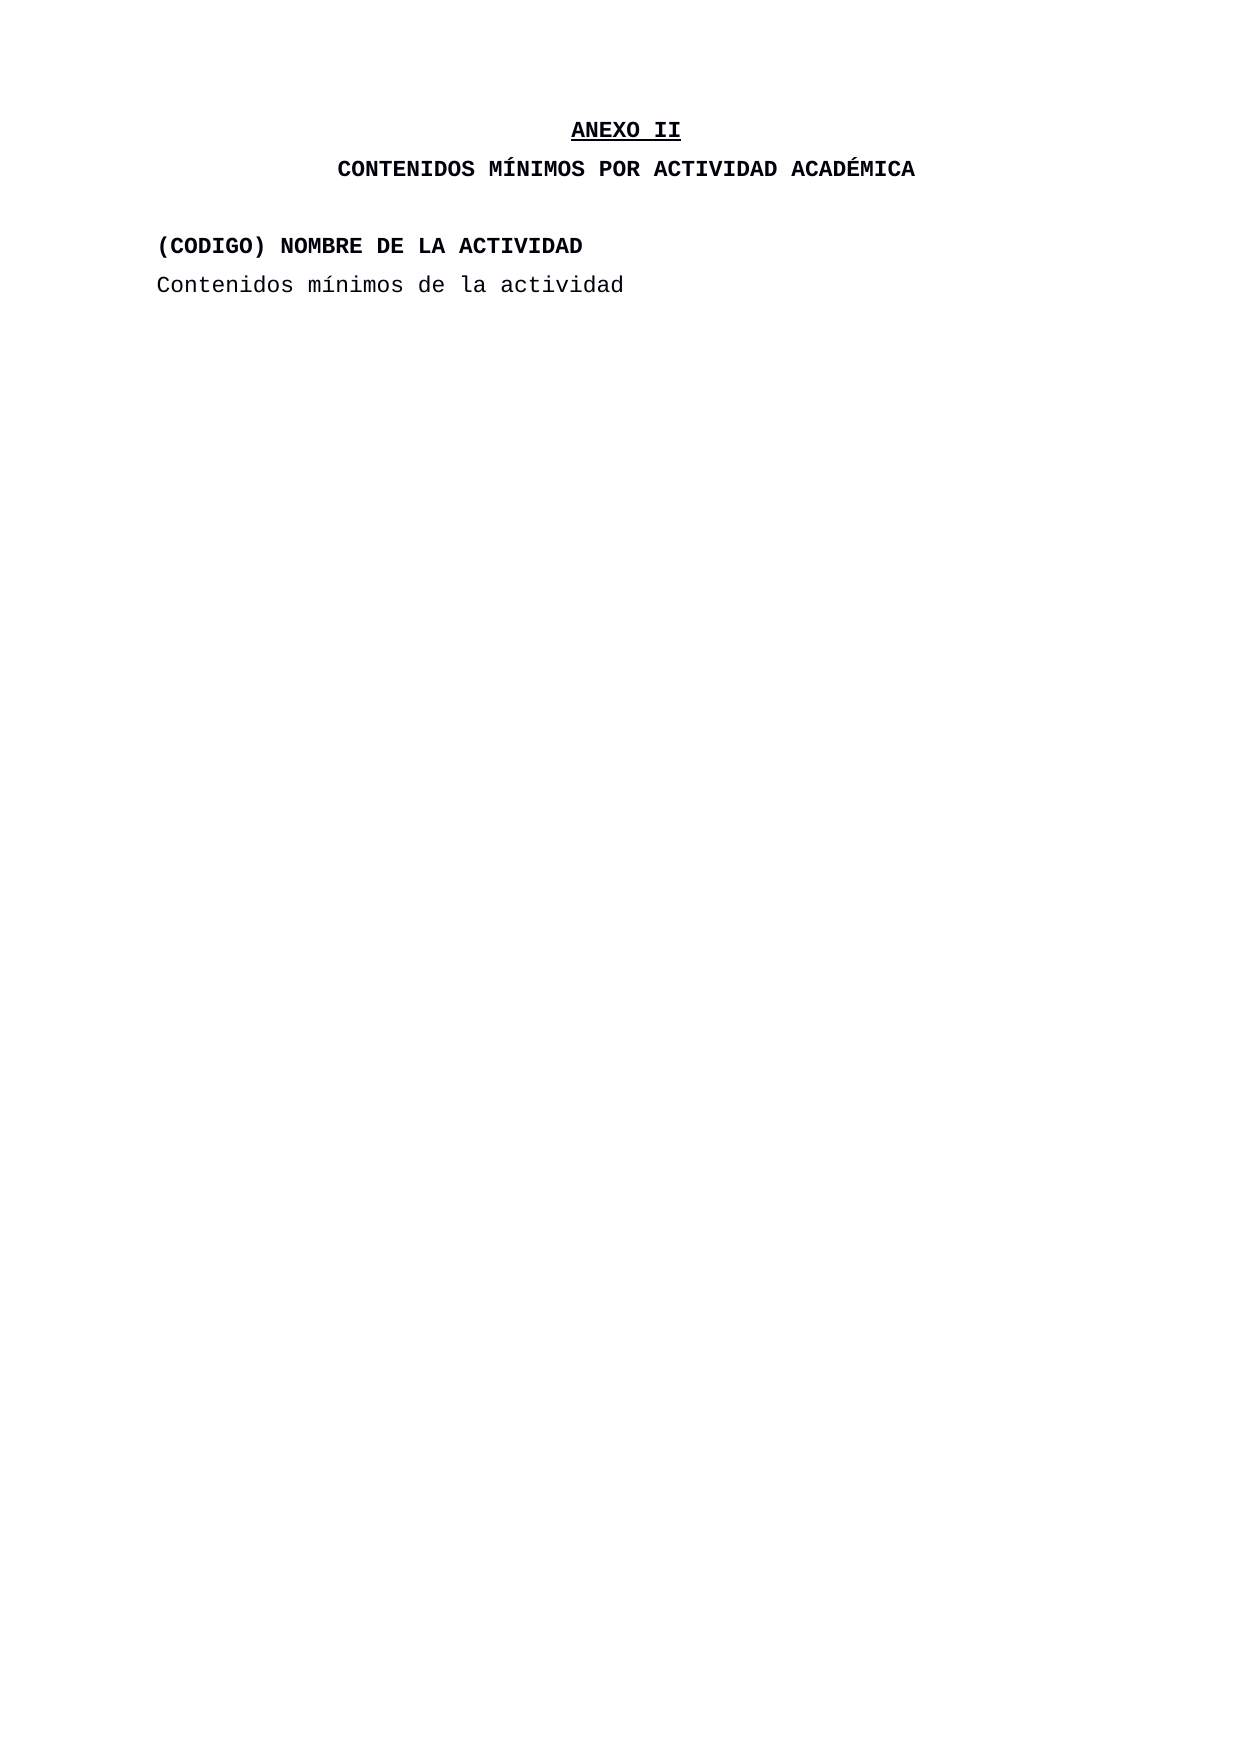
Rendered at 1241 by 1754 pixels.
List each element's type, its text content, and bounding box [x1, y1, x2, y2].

text (CODIGO) NOMBRE DE LA ACTIVIDAD [156, 235, 1096, 261]
text CONTENIDOS MÍNIMOS POR ACTIVIDAD ACADÉMICA [156, 157, 1096, 183]
text ANEXO II [156, 118, 1096, 144]
text Contenidos mínimos de la actividad [156, 273, 1096, 299]
